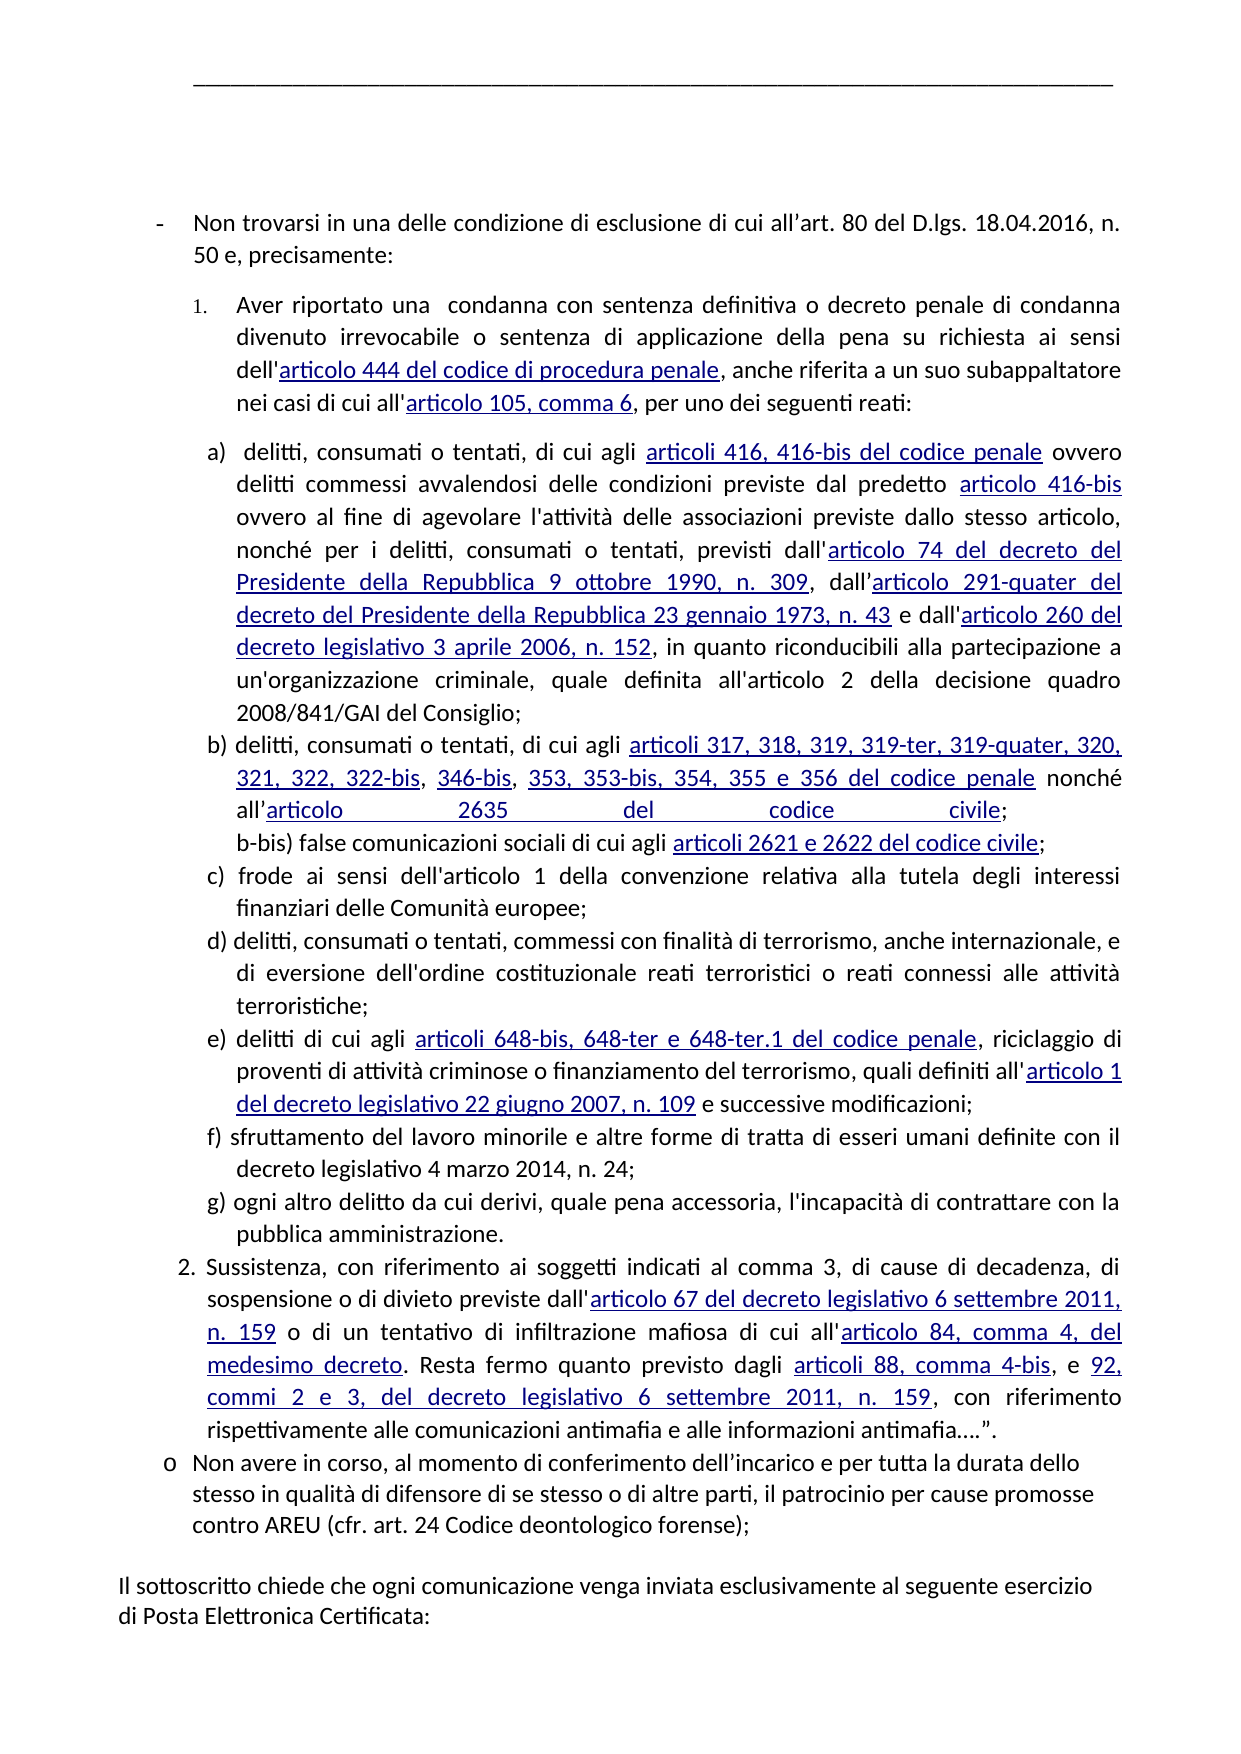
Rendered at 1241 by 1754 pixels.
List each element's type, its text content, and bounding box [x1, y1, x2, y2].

list Non avere in corso, al momento di conferimento dell’incarico e per tutta la durata dello stesso in qualità di difensore di se stesso o di altre parti, il patrocinio per cause promosse contro AREU (cfr. art. 24 Codice deontologico forense); [162, 1447, 1122, 1539]
text f) sfruttamento del lavoro minorile e altre forme di tratta di esseri umani definite con il decreto legislativo 4 marzo 2014, n. 24; [207, 1121, 1122, 1184]
list Non trovarsi in una delle condizione di esclusione di cui all’art. 80 del D.lgs. 18.04.2016, n. 50 e, precisamente: [156, 207, 1122, 270]
text __________________________________________________________________________ [193, 59, 1122, 90]
text c) frode ai sensi dell'articolo 1 della convenzione relativa alla tutela degli interessi finanziari delle Comunità europee; [207, 860, 1122, 923]
text g) ogni altro delitto da cui derivi, quale pena accessoria, l'incapacità di contrattare con la pubblica amministrazione. [207, 1186, 1122, 1249]
list Aver riportato una condanna con sentenza definitiva o decreto penale di condanna divenuto irrevocabile o sentenza di applicazione della pena su richiesta ai sensi dell'articolo 444 del codice di procedura penale, anche riferita a un suo subappaltatore nei casi di cui all'articolo 105, comma 6, per uno dei seguenti reati: [192, 289, 1122, 417]
text a) delitti, consumati o tentati, di cui agli articoli 416, 416-bis del codice penale ovvero delitti commessi avvalendosi delle condizioni previste dal predetto articolo 416-bis ovvero al fine di agevolare l'attività delle associazioni previste dallo stesso articolo, nonché per i delitti, consumati o tentati, previsti dall'articolo 74 del decreto del Presidente della Repubblica 9 ottobre 1990, n. 309, dall’articolo 291-quater del decreto del Presidente della Repubblica 23 gennaio 1973, n. 43 e dall'articolo 260 del decreto legislativo 3 aprile 2006, n. 152, in quanto riconducibili alla partecipazione a un'organizzazione criminale, quale definita all'articolo 2 della decisione quadro 2008/841/GAI del Consiglio; [207, 436, 1122, 727]
text b) delitti, consumati o tentati, di cui agli articoli 317, 318, 319, 319-ter, 319-quater, 320, 321, 322, 322-bis, 346-bis, 353, 353-bis, 354, 355 e 356 del codice penale nonché all’articolo 2635 del codice civile; b-bis) false comunicazioni sociali di cui agli articoli 2621 e 2622 del codice civile; [207, 729, 1122, 858]
text d) delitti, consumati o tentati, commessi con finalità di terrorismo, anche internazionale, e di eversione dell'ordine costituzionale reati terroristici o reati connessi alle attività terroristiche; [207, 925, 1122, 1021]
text Il sottoscritto chiede che ogni comunicazione venga inviata esclusivamente al seguente esercizio di Posta Elettronica Certificata: [118, 1570, 1094, 1631]
text e) delitti di cui agli articoli 648-bis, 648-ter e 648-ter.1 del codice penale, riciclaggio di proventi di attività criminose o finanziamento del terrorismo, quali definiti all'articolo 1 del decreto legislativo 22 giugno 2007, n. 109 e successive modificazioni; [207, 1023, 1122, 1118]
text 2. Sussistenza, con riferimento ai soggetti indicati al comma 3, di cause di decadenza, di sospensione o di divieto previste dall'articolo 67 del decreto legislativo 6 settembre 2011, n. 159 o di un tentativo di infiltrazione mafiosa di cui all'articolo 84, comma 4, del medesimo decreto. Resta fermo quanto previsto dagli articoli 88, comma 4-bis, e 92, commi 2 e 3, del decreto legislativo 6 settembre 2011, n. 159, con riferimento rispettivamente alle comunicazioni antimafia e alle informazioni antimafia….”. [177, 1251, 1122, 1444]
